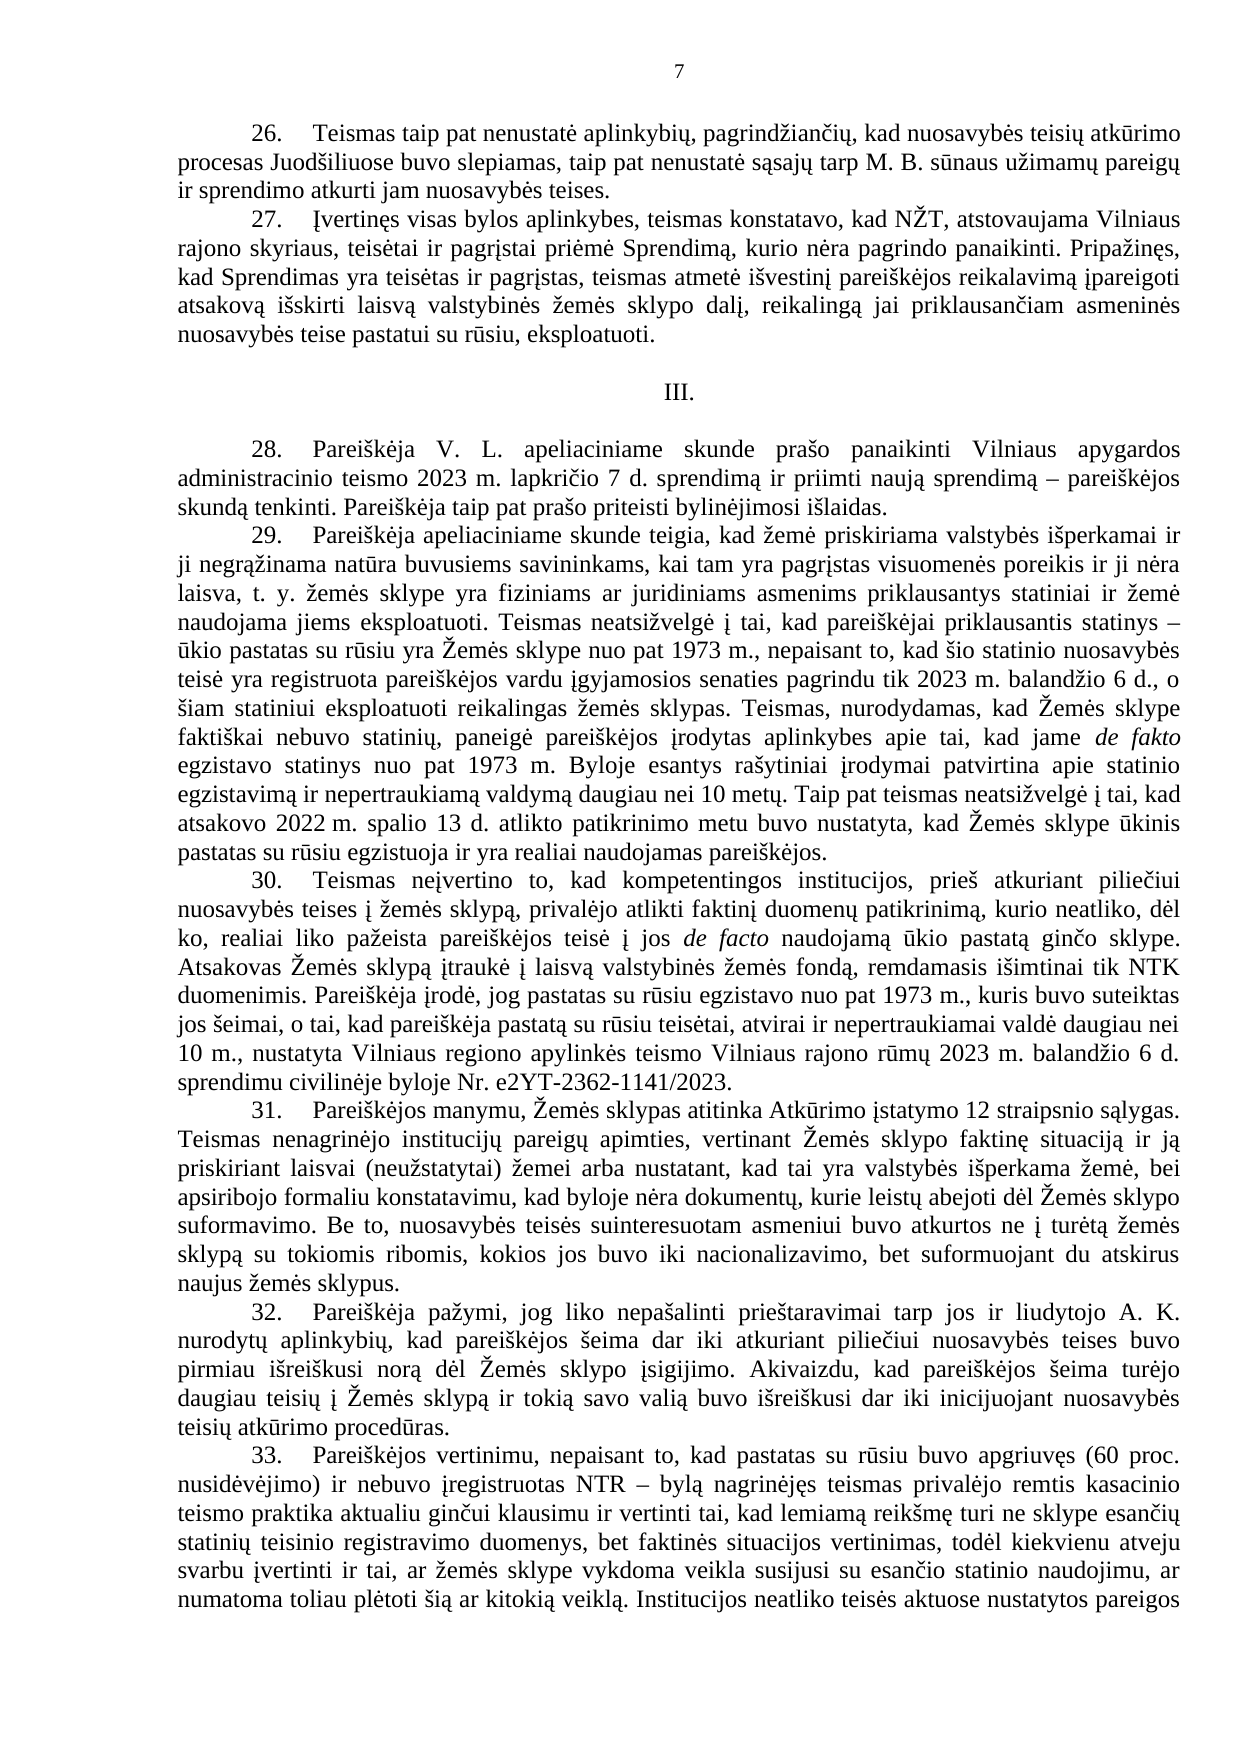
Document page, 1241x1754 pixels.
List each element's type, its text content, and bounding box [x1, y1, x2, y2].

text 33. Pareiškėjos vertinimu, nepaisant to, kad pastatas su rūsiu buvo apgriuvęs (60 proc. nusidėvėjimo) ir nebuvo įregistruotas NTR – bylą nagrinėjęs teismas privalėjo remtis kasacinio teismo praktika aktualiu ginčui klausimu ir vertinti tai, kad lemiamą reikšmę turi ne sklype esančių statinių teisinio registravimo duomenys, bet faktinės situacijos vertinimas, todėl kiekvienu atveju svarbu įvertinti ir tai, ar žemės sklype vykdoma veikla susijusi su esančio statinio naudojimu, ar numatoma toliau plėtoti šią ar kitokią veiklą. Institucijos neatliko teisės aktuose nustatytos pareigos [177, 1441, 1181, 1613]
text 29. Pareiškėja apeliaciniame skunde teigia, kad žemė priskiriama valstybės išperkamai ir ji negrąžinama natūra buvusiems savininkams, kai tam yra pagrįstas visuomenės poreikis ir ji nėra laisva, t. y. žemės sklype yra fiziniams ar juridiniams asmenims priklausantys statiniai ir žemė naudojama jiems eksploatuoti. Teismas neatsižvelgė į tai, kad pareiškėjai priklausantis statinys – ūkio pastatas su rūsiu yra Žemės sklype nuo pat 1973 m., nepaisant to, kad šio statinio nuosavybės teisė yra registruota pareiškėjos vardu įgyjamosios senaties pagrindu tik 2023 m. balandžio 6 d., o šiam statiniui eksploatuoti reikalingas žemės sklypas. Teismas, nurodydamas, kad Žemės sklype faktiškai nebuvo statinių, paneigė pareiškėjos įrodytas aplinkybes apie tai, kad jame de fakto egzistavo statinys nuo pat 1973 m. Byloje esantys rašytiniai įrodymai patvirtina apie statinio egzistavimą ir nepertraukiamą valdymą daugiau nei 10 metų. Taip pat teismas neatsižvelgė į tai, kad atsakovo 2022 m. spalio 13 d. atlikto patikrinimo metu buvo nustatyta, kad Žemės sklype ūkinis pastatas su rūsiu egzistuoja ir yra realiai naudojamas pareiškėjos. [177, 521, 1181, 866]
text 26. Teismas taip pat nenustatė aplinkybių, pagrindžiančių, kad nuosavybės teisių atkūrimo procesas Juodšiliuose buvo slepiamas, taip pat nenustatė sąsajų tarp M. B. sūnaus užimamų pareigų ir sprendimo atkurti jam nuosavybės teises. [177, 118, 1181, 204]
text 31. Pareiškėjos manymu, Žemės sklypas atitinka Atkūrimo įstatymo 12 straipsnio sąlygas. Teismas nenagrinėjo institucijų pareigų apimties, vertinant Žemės sklypo faktinę situaciją ir ją priskiriant laisvai (neužstatytai) žemei arba nustatant, kad tai yra valstybės išperkama žemė, bei apsiribojo formaliu konstatavimu, kad byloje nėra dokumentų, kurie leistų abejoti dėl Žemės sklypo suformavimo. Be to, nuosavybės teisės suinteresuotam asmeniui buvo atkurtos ne į turėtą žemės sklypą su tokiomis ribomis, kokios jos buvo iki nacionalizavimo, bet suformuojant du atskirus naujus žemės sklypus. [177, 1096, 1181, 1297]
text 27. Įvertinęs visas bylos aplinkybes, teismas konstatavo, kad NŽT, atstovaujama Vilniaus rajono skyriaus, teisėtai ir pagrįstai priėmė Sprendimą, kurio nėra pagrindo panaikinti. Pripažinęs, kad Sprendimas yra teisėtas ir pagrįstas, teismas atmetė išvestinį pareiškėjos reikalavimą įpareigoti atsakovą išskirti laisvą valstybinės žemės sklypo dalį, reikalingą jai priklausančiam asmeninės nuosavybės teise pastatui su rūsiu, eksploatuoti. [177, 204, 1181, 348]
text 28. Pareiškėja V. L. apeliaciniame skunde prašo panaikinti Vilniaus apygardos administracinio teismo 2023 m. lapkričio 7 d. sprendimą ir priimti naują sprendimą – pareiškėjos skundą tenkinti. Pareiškėja taip pat prašo priteisti bylinėjimosi išlaidas. [177, 434, 1181, 521]
text 32. Pareiškėja pažymi, jog liko nepašalinti prieštaravimai tarp jos ir liudytojo A. K. nurodytų aplinkybių, kad pareiškėjos šeima dar iki atkuriant piliečiui nuosavybės teises buvo pirmiau išreiškusi norą dėl Žemės sklypo įsigijimo. Akivaizdu, kad pareiškėjos šeima turėjo daugiau teisių į Žemės sklypą ir tokią savo valią buvo išreiškusi dar iki inicijuojant nuosavybės teisių atkūrimo procedūras. [177, 1297, 1181, 1441]
text 30. Teismas neįvertino to, kad kompetentingos institucijos, prieš atkuriant piliečiui nuosavybės teises į žemės sklypą, privalėjo atlikti faktinį duomenų patikrinimą, kurio neatliko, dėl ko, realiai liko pažeista pareiškėjos teisė į jos de facto naudojamą ūkio pastatą ginčo sklype. Atsakovas Žemės sklypą įtraukė į laisvą valstybinės žemės fondą, remdamasis išimtinai tik NTK duomenimis. Pareiškėja įrodė, jog pastatas su rūsiu egzistavo nuo pat 1973 m., kuris buvo suteiktas jos šeimai, o tai, kad pareiškėja pastatą su rūsiu teisėtai, atvirai ir nepertraukiamai valdė daugiau nei 10 m., nustatyta Vilniaus regiono apylinkės teismo Vilniaus rajono rūmų 2023 m. balandžio 6 d. sprendimu civilinėje byloje Nr. e2YT-2362-1141/2023. [177, 866, 1181, 1096]
text III. [177, 377, 1181, 406]
